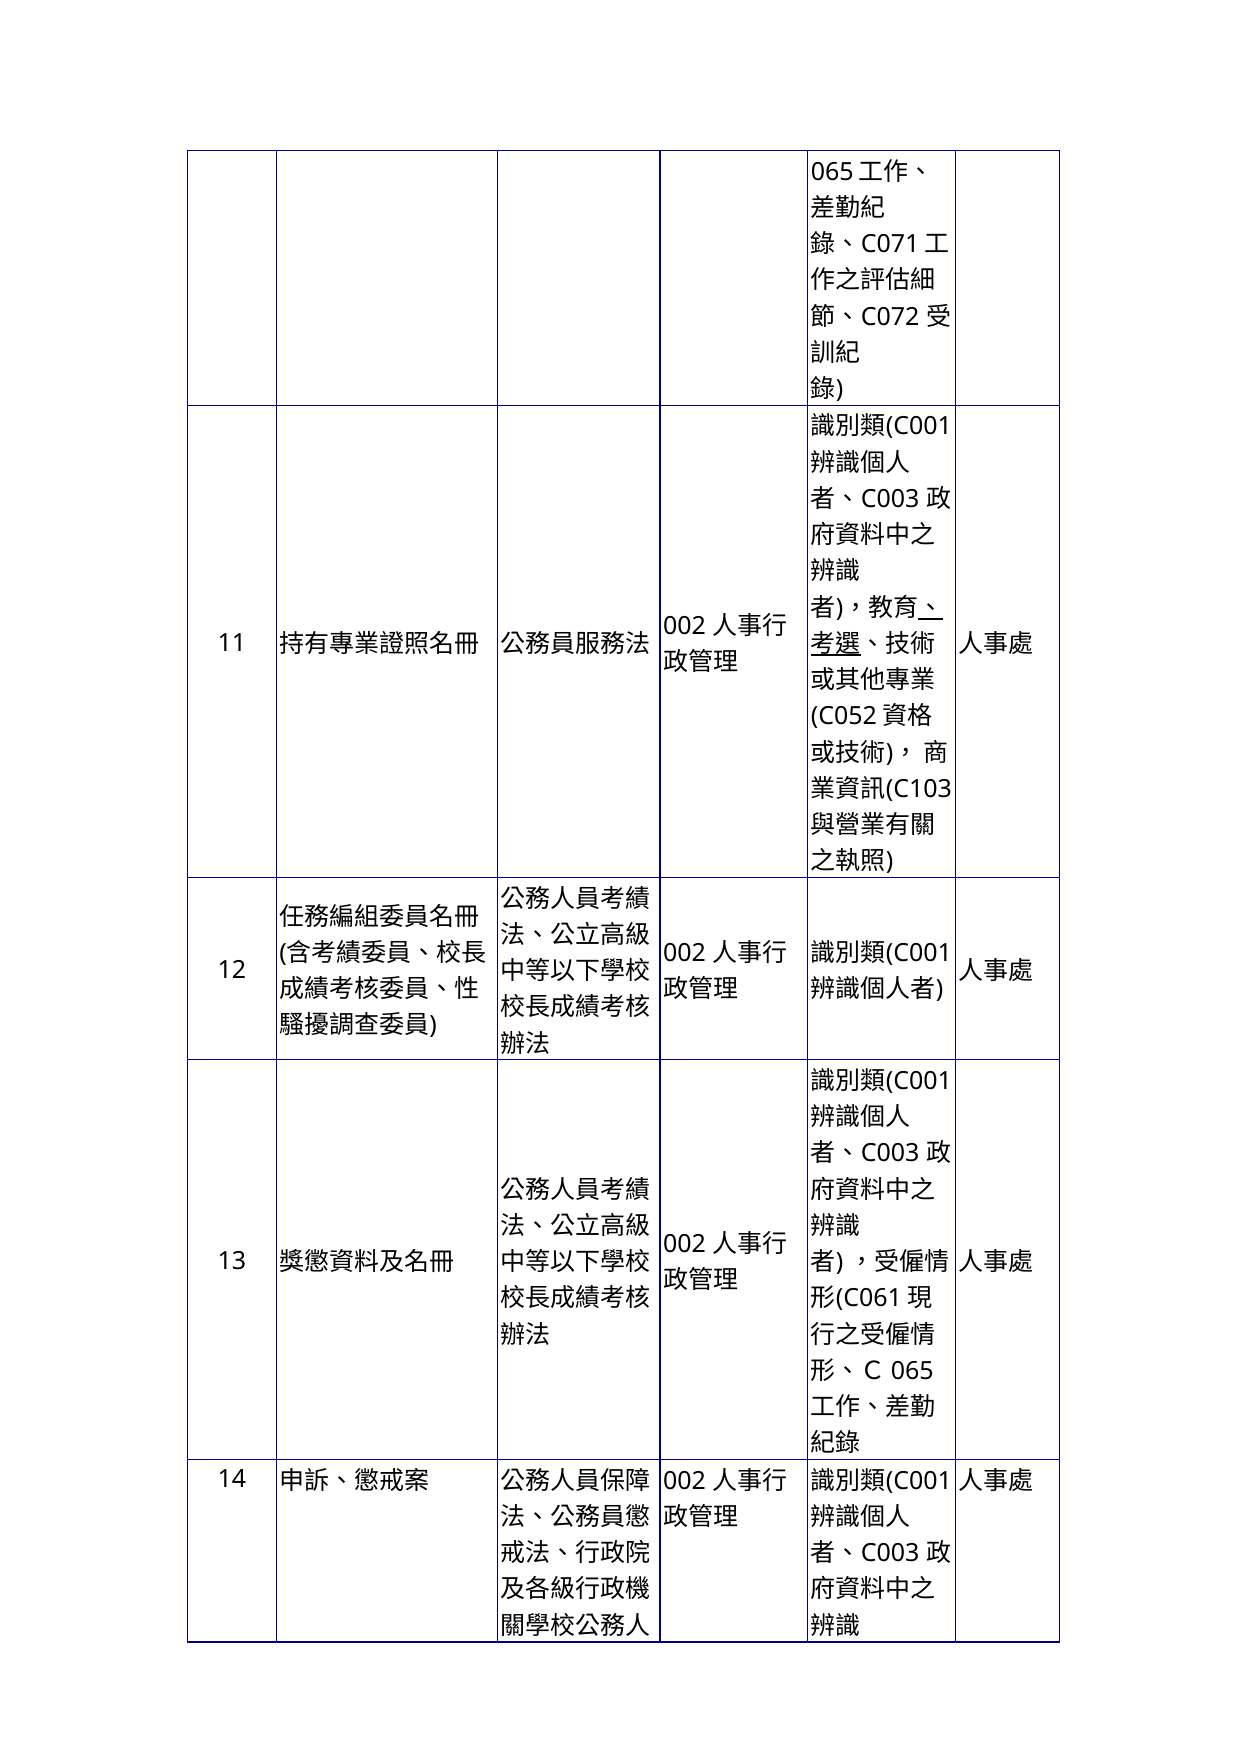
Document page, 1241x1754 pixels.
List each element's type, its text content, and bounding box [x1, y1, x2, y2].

table_cell 002 人事行政管理 [661, 406, 807, 877]
table_cell 公務人員保障法、公務員懲戒法、行政院及各級行政機關學校公務人 [498, 1460, 659, 1641]
table_cell [277, 151, 497, 405]
table_cell 002 人事行政管理 [661, 878, 807, 1059]
table_cell 識別類(C001 辨識個人者) [808, 878, 955, 1059]
table_cell 公務人員考績法、公立高級中等以下學校校長成績考核辦法 [498, 1060, 659, 1459]
table_cell [956, 151, 1059, 405]
table_cell 獎懲資料及名冊 [277, 1060, 497, 1459]
table_cell 002 人事行政管理 [661, 1460, 807, 1641]
table_cell 002 人事行政管理 [661, 1060, 807, 1459]
table_cell 12 [188, 878, 276, 1059]
table_cell 識別類(C001 辨識個人者、C003 政府資料中之辨識 者) ，受僱情形(C061現行之受僱情形、Ｃ065工作、差勤紀錄 [808, 1060, 955, 1459]
table_cell [188, 151, 276, 405]
table_cell 065工作、差勤紀錄、C071工作之評估細節、C072 受訓紀 錄) [808, 151, 955, 405]
table_cell 公務員服務法 [498, 406, 659, 877]
table_cell [498, 151, 659, 405]
table_cell 人事處 [956, 1460, 1059, 1641]
table_cell 持有專業證照名冊 [277, 406, 497, 877]
table_cell 申訴、懲戒案 [277, 1460, 497, 1641]
table_cell 公務人員考績法、公立高級中等以下學校校長成績考核辦法 [498, 878, 659, 1059]
table_cell [661, 151, 807, 405]
table_cell 14 [188, 1460, 276, 1641]
table_cell 任務編組委員名冊(含考績委員、校長成績考核委員、性騷擾調查委員) [277, 878, 497, 1059]
table_cell 識別類(C001 辨識個人者、C003 政府資料中之辨識 者)，教育、考選、技術或其他專業(C052資格或技術)， 商業資訊(C103與營業有關之執照) [808, 406, 955, 877]
table_cell 人事處 [956, 406, 1059, 877]
table_cell 人事處 [956, 878, 1059, 1059]
table_cell 13 [188, 1060, 276, 1459]
table_cell 人事處 [956, 1060, 1059, 1459]
table_cell 11 [188, 406, 276, 877]
table_cell 識別類(C001 辨識個人者、C003 政府資料中之辨識 [808, 1460, 955, 1641]
